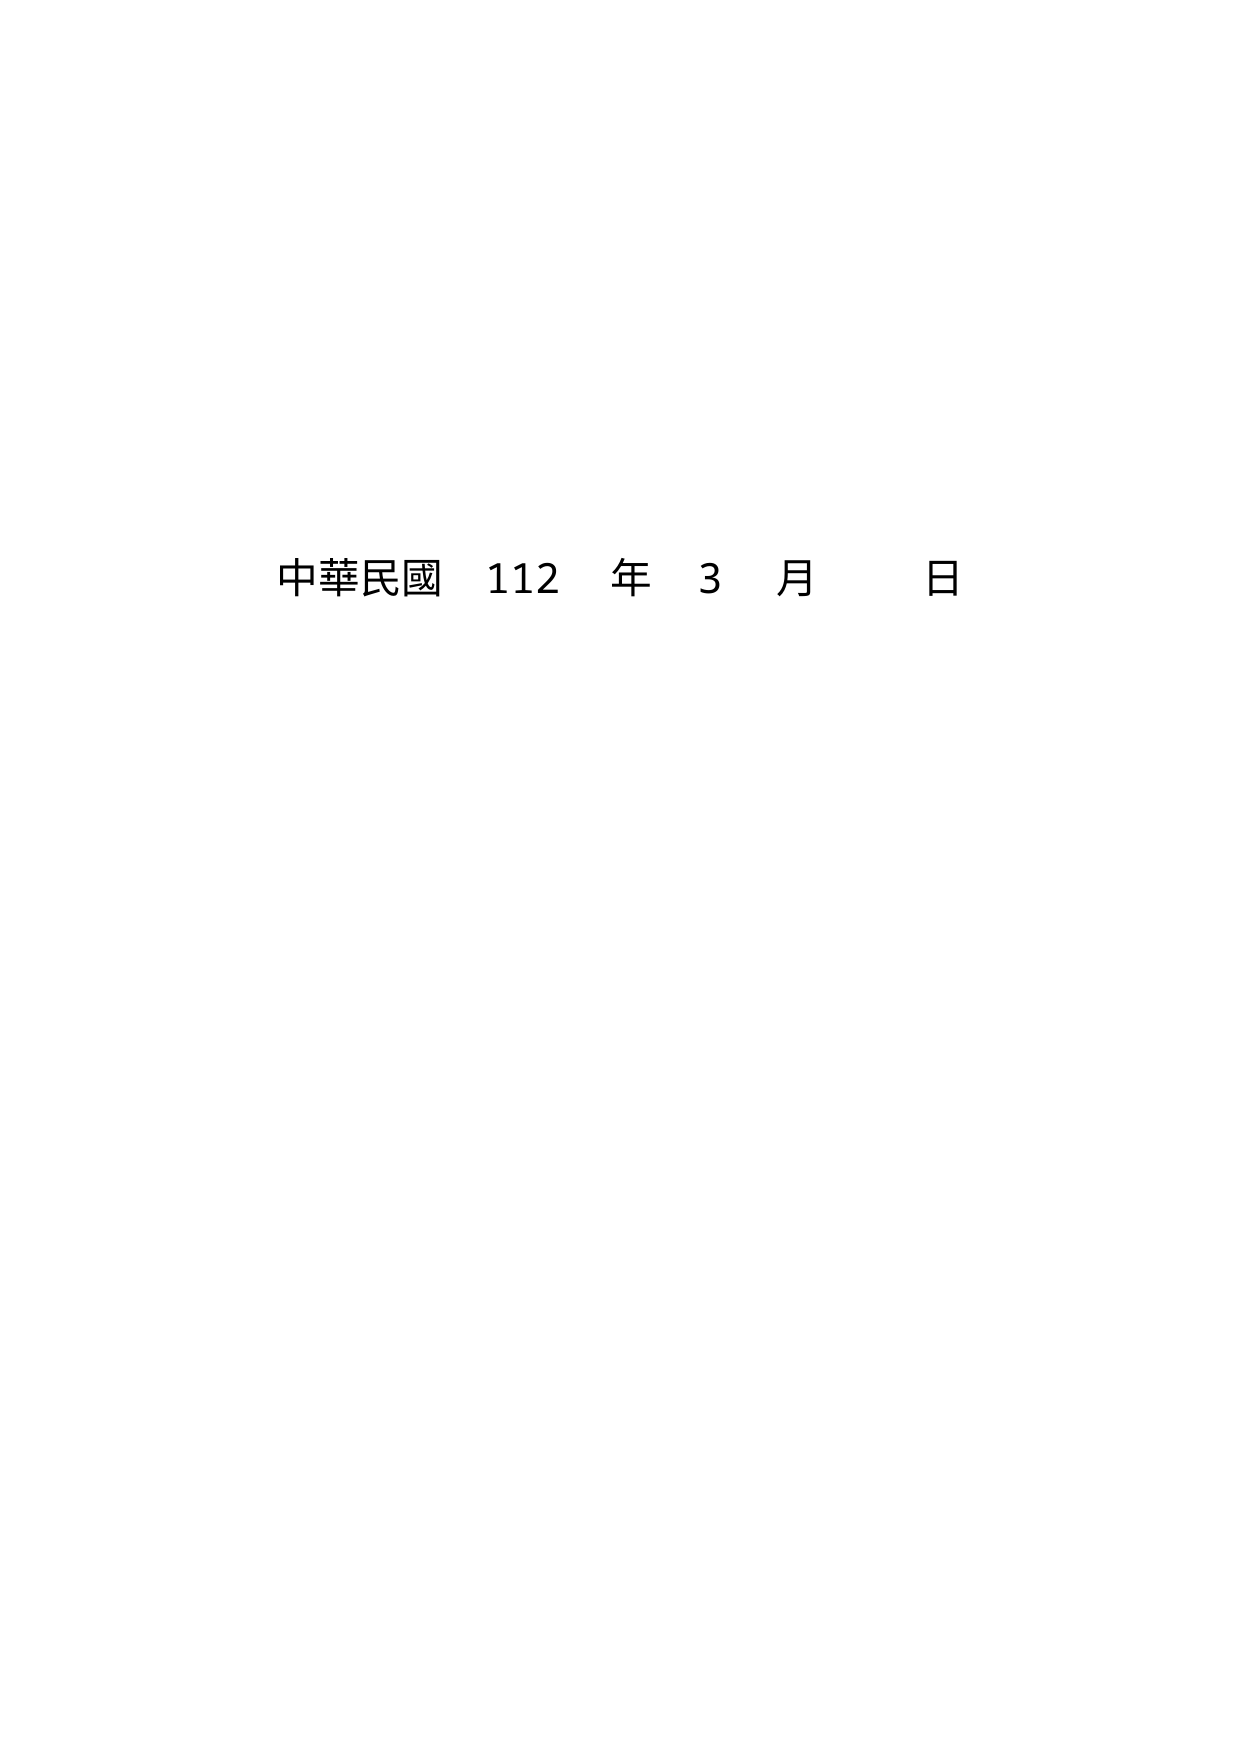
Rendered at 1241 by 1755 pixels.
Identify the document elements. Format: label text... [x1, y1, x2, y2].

text 中華民國 112 年 3 月 日 [151, 533, 1089, 596]
